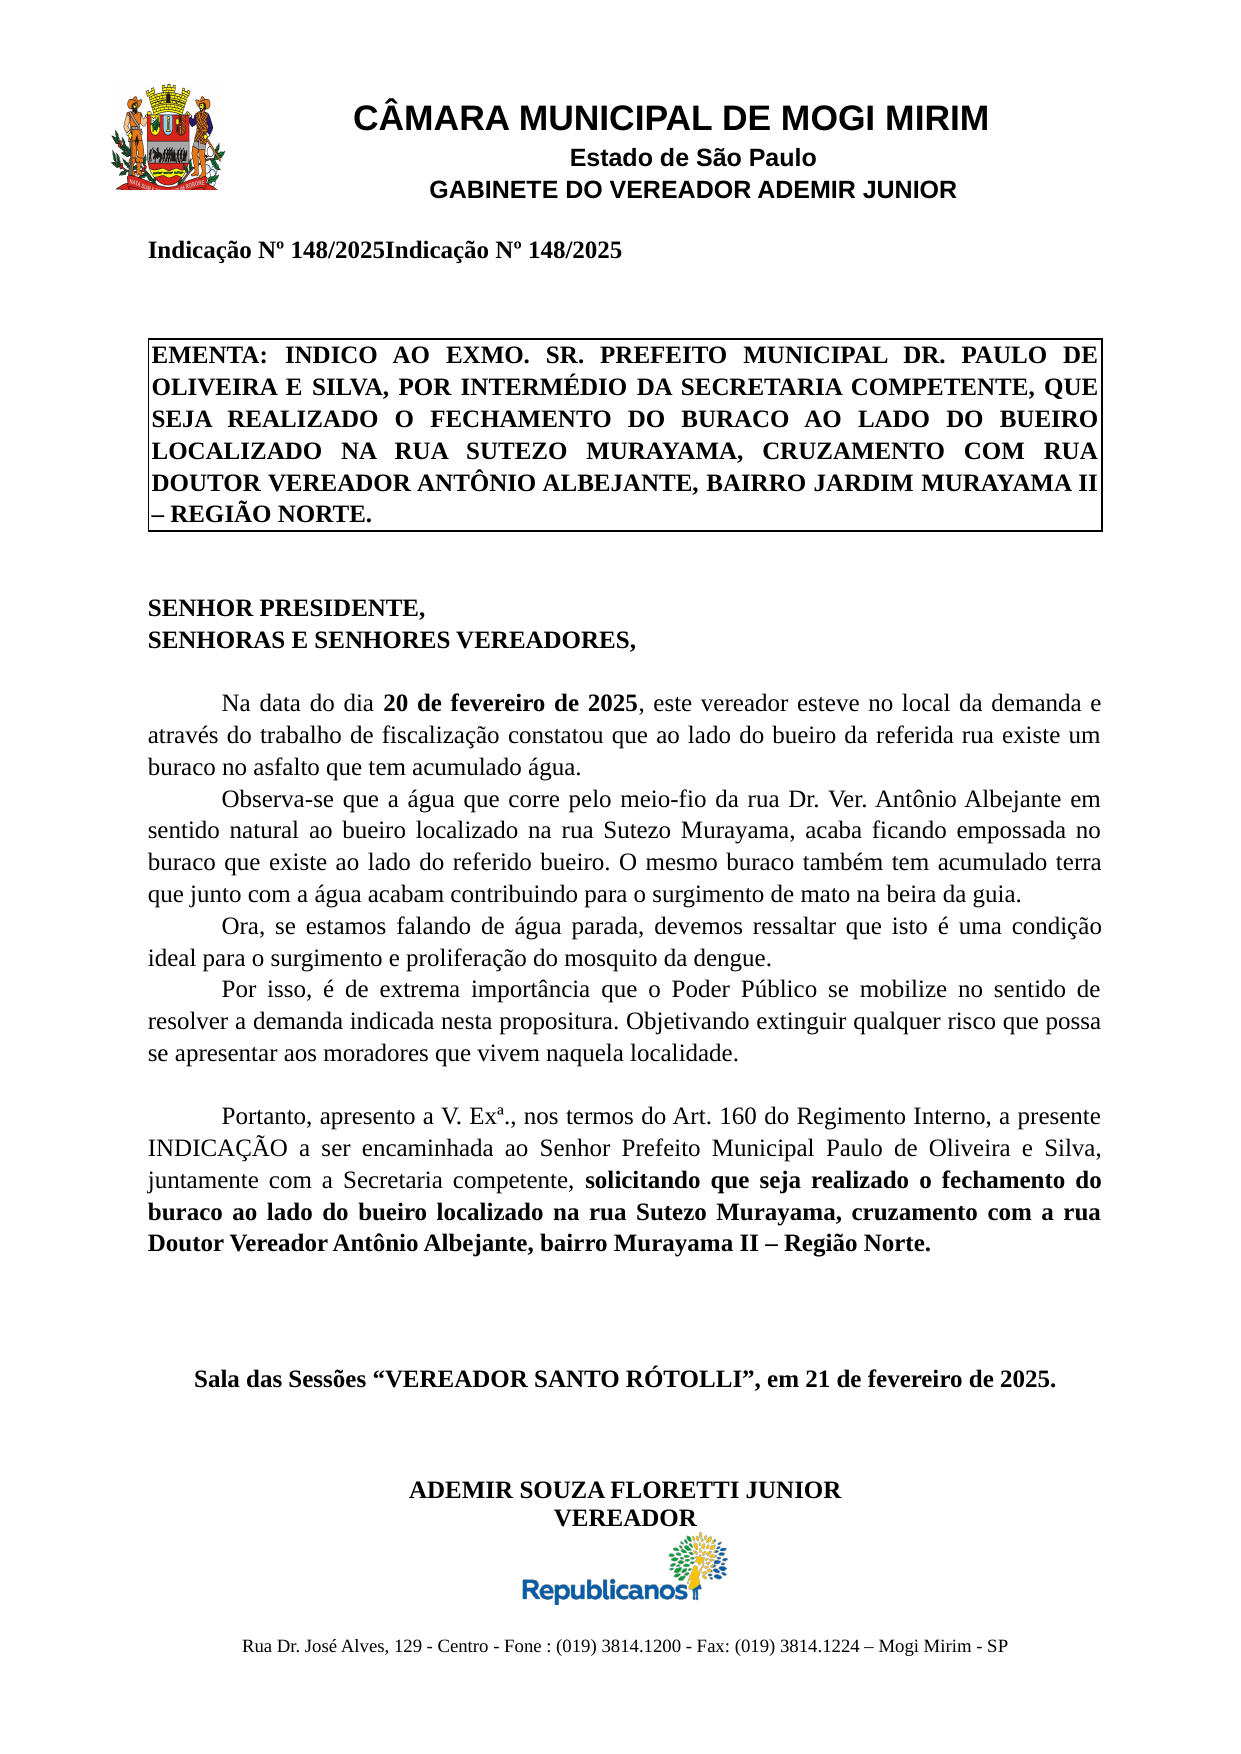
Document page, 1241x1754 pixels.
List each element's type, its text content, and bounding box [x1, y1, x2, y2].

text SENHORAS E SENHORES VEREADORES, [148, 626, 1103, 654]
picture [509, 1523, 741, 1610]
text Portanto, apresento a V. Exª., nos termos do Art. 160 do Regimento Interno, a presente INDICAÇÃO a ser encaminhada ao Senhor Prefeito Municipal Paulo de Oliveira e Silva, juntamente com a Secretaria competente, solicitando que seja realizado o fechamento do buraco ao lado do bueiro localizado na rua Sutezo Murayama, cruzamento com a rua Doutor Vereador Antônio Albejante, bairro Murayama II – Região Norte. [148, 1102, 1103, 1257]
text VEREADOR [148, 1504, 1103, 1532]
picture [110, 84, 226, 190]
text Ora, se estamos falando de água parada, devemos ressaltar que isto é uma condição ideal para o surgimento e proliferação do mosquito da dengue. [148, 912, 1103, 971]
text Observa-se que a água que corre pelo meio-fio da rua Dr. Ver. Antônio Albejante em sentido natural ao bueiro localizado na rua Sutezo Murayama, acaba ficando empossada no buraco que existe ao lado do referido bueiro. O mesmo buraco também tem acumulado terra que junto com a água acabam contribuindo para o surgimento de mato na beira da guia. [148, 785, 1103, 908]
text SENHOR PRESIDENTE, [148, 594, 1103, 622]
text ADEMIR SOUZA FLORETTI JUNIOR [148, 1476, 1103, 1504]
text Sala das Sessões “VEREADOR SANTO RÓTOLLI”, em 21 de fevereiro de 2025. [148, 1365, 1103, 1393]
text Na data do dia 20 de fevereiro de 2025, este vereador esteve no local da demanda e através do trabalho de fiscalização constatou que ao lado do bueiro da referida rua existe um buraco no asfalto que tem acumulado água. [148, 689, 1103, 781]
text Por isso, é de extrema importância que o Poder Público se mobilize no sentido de resolver a demanda indicada nesta propositura. Objetivando extinguir qualquer risco que possa se apresentar aos moradores que vivem naquela localidade. [148, 975, 1103, 1067]
text EMENTA: INDICO AO EXMO. SR. PREFEITO MUNICIPAL DR. PAULO DE OLIVEIRA E SILVA, POR INTERMÉDIO DA SECRETARIA COMPETENTE, QUE SEJA REALIZADO O FECHAMENTO DO BURACO AO LADO DO BUEIRO LOCALIZADO NA RUA SUTEZO MURAYAMA, CRUZAMENTO COM RUA DOUTOR VEREADOR ANTÔNIO ALBEJANTE, BAIRRO JARDIM MURAYAMA II – REGIÃO NORTE. [149, 340, 1101, 530]
text Indicação Nº 148/2025Indicação Nº 148/2025 [148, 236, 1103, 264]
